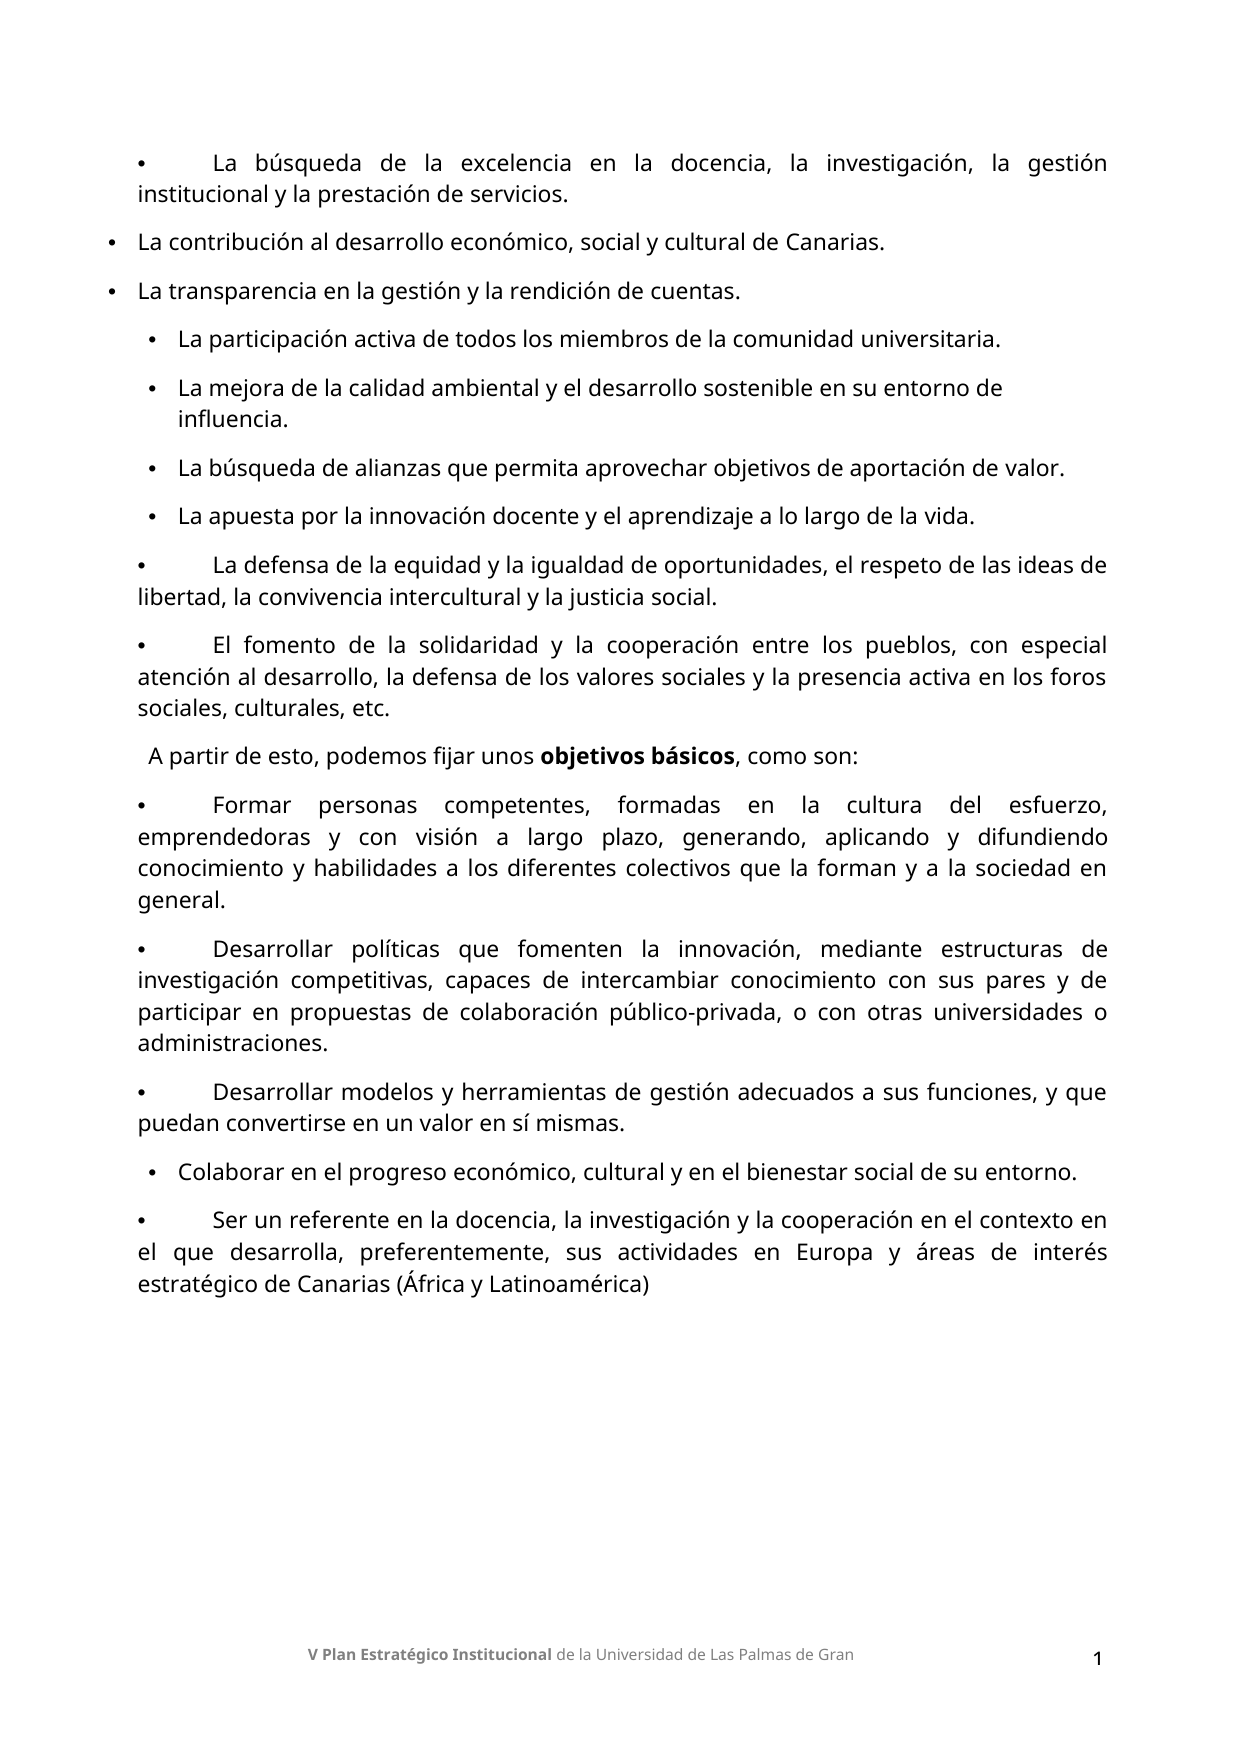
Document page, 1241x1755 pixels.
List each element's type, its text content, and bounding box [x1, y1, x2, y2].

list Desarrollar políticas que fomenten la innovación, mediante estructuras de investigación competitivas, capaces de intercambiar conocimiento con sus pares y de participar en propuestas de colaboración público-privada, o con otras universidades o administraciones. [137, 933, 1109, 1058]
list La mejora de la calidad ambiental y el desarrollo sostenible en su entorno de influencia. [148, 372, 1120, 434]
list El fomento de la solidaridad y la cooperación entre los pueblos, con especial atención al desarrollo, la defensa de los valores sociales y la presencia activa en los foros sociales, culturales, etc. [137, 629, 1108, 723]
list Desarrollar modelos y herramientas de gestión adecuados a sus funciones, y que puedan convertirse en un valor en sí mismas. [137, 1076, 1108, 1138]
list La apuesta por la innovación docente y el aprendizaje a lo largo de la vida. [148, 500, 1120, 531]
list La participación activa de todos los miembros de la comunidad universitaria. [148, 323, 1120, 354]
list Ser un referente en la docencia, la investigación y la cooperación en el contexto en el que desarrolla, preferentemente, sus actividades en Europa y áreas de interés estratégico de Canarias (África y Latinoamérica) [137, 1204, 1109, 1299]
list Colaborar en el progreso económico, cultural y en el bienestar social de su entorno. [148, 1155, 1120, 1187]
list Formar personas competentes, formadas en la cultura del esfuerzo, emprendedoras y con visión a largo plazo, generando, aplicando y difundiendo conocimiento y habilidades a los diferentes colectivos que la forman y a la sociedad en general. [137, 789, 1109, 915]
list La búsqueda de alianzas que permita aprovechar objetivos de aportación de valor. [148, 452, 1120, 483]
list La búsqueda de la excelencia en la docencia, la investigación, la gestión institucional y la prestación de servicios. [137, 147, 1108, 209]
list La contribución al desarrollo económico, social y cultural de Canarias. [108, 226, 1120, 257]
list La defensa de la equidad y la igualdad de oportunidades, el respeto de las ideas de libertad, la convivencia intercultural y la justicia social. [137, 549, 1108, 612]
text A partir de esto, podemos fijar unos objetivos básicos, como son: [148, 740, 1120, 771]
list La transparencia en la gestión y la rendición de cuentas. [108, 275, 1120, 306]
